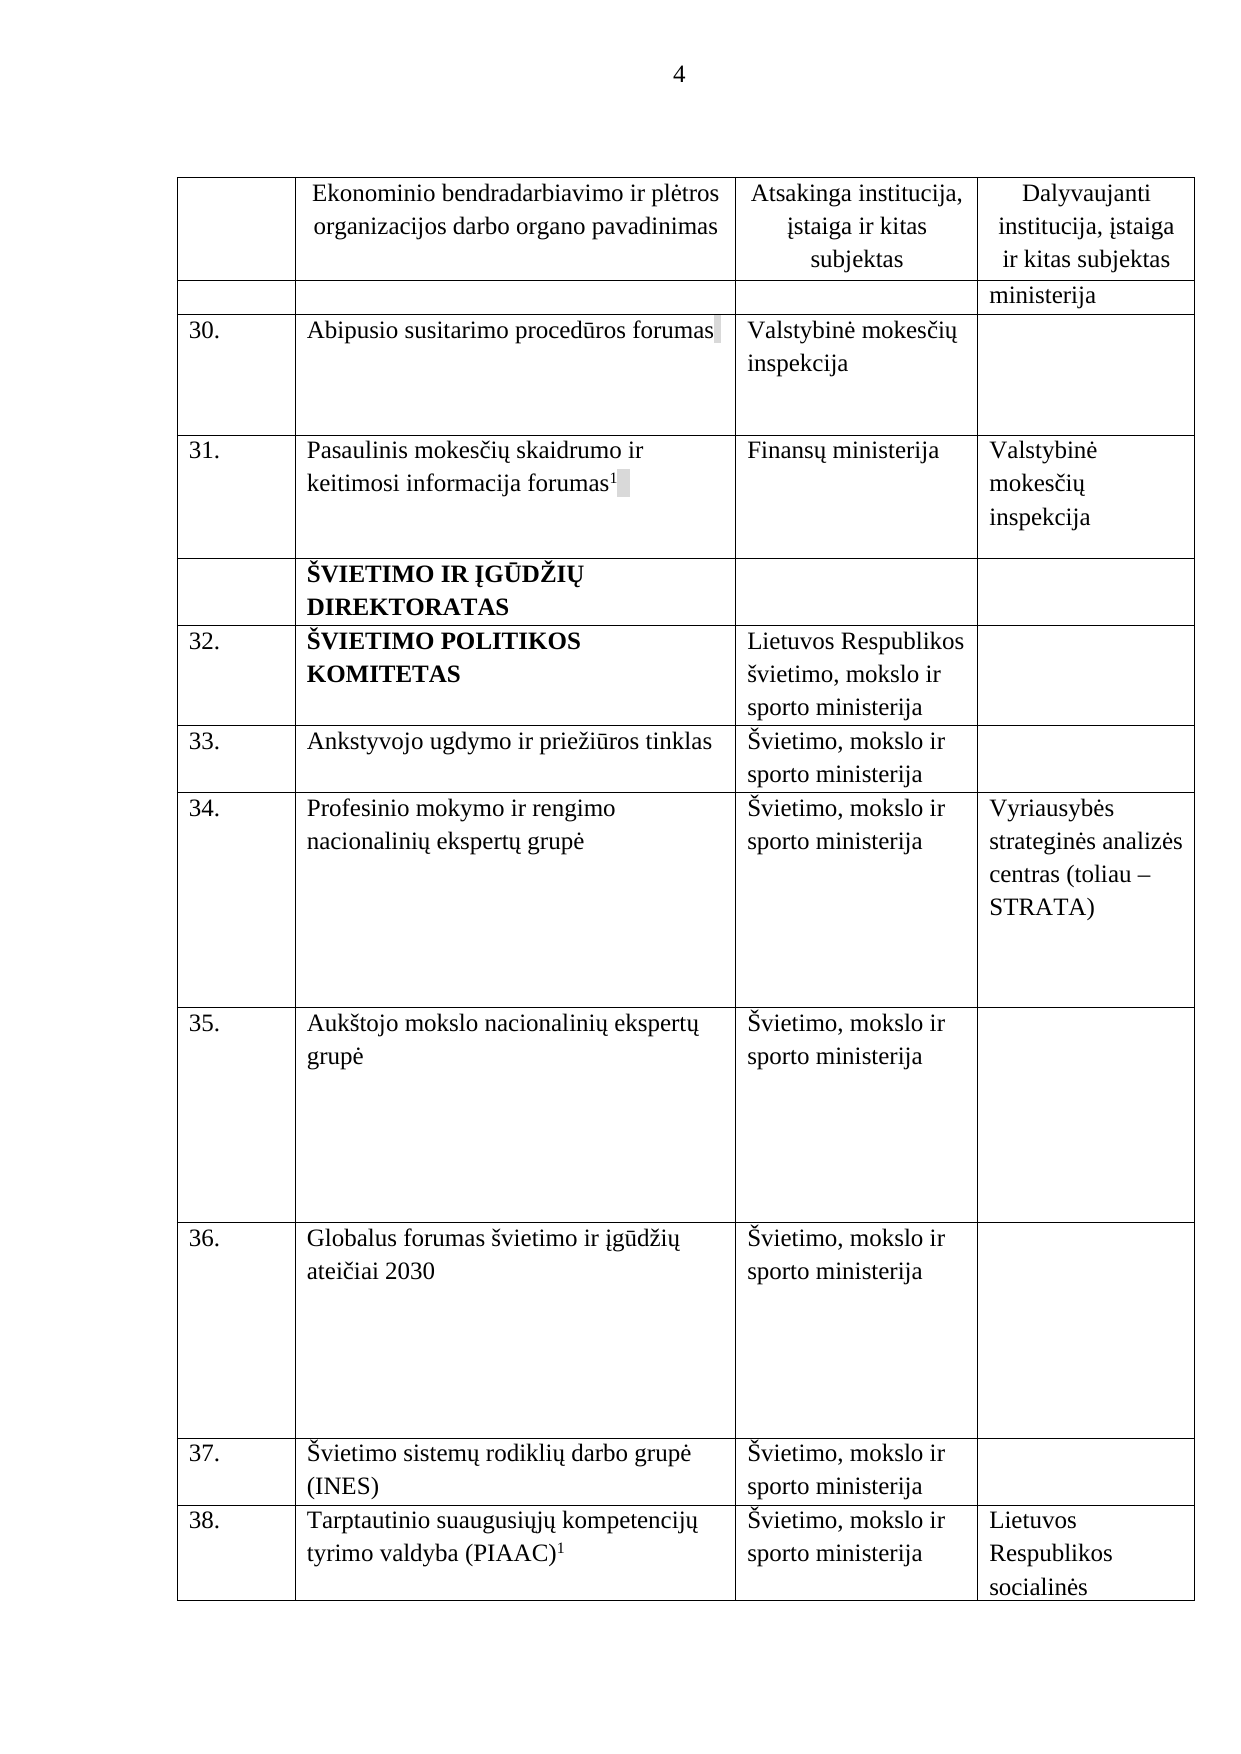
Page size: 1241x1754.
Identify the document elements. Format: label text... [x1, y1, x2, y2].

table_cell 33. [178, 726, 295, 792]
table_cell Tarptautinio suaugusiųjų kompetencijų tyrimo valdyba (PIAAC)1 [296, 1506, 735, 1600]
table_cell [178, 281, 295, 314]
table_cell [296, 281, 735, 314]
table_cell 37. [178, 1439, 295, 1504]
table_cell 34. [178, 793, 295, 1007]
table_cell Švietimo, mokslo ir sporto ministerija [736, 1506, 977, 1600]
table_cell [978, 559, 1194, 625]
table_cell 30. [178, 315, 295, 434]
table_cell [978, 726, 1194, 792]
table_cell ŠVIETIMO POLITIKOS KOMITETAS [296, 626, 735, 725]
table_cell Švietimo, mokslo ir sporto ministerija [736, 1008, 977, 1222]
table_cell 32. [178, 626, 295, 725]
table_header [178, 178, 295, 279]
table_cell 31. [178, 436, 295, 558]
table_cell [978, 315, 1194, 434]
table_cell Švietimo sistemų rodiklių darbo grupė (INES) [296, 1439, 735, 1504]
table_cell Vyriausybės strateginės analizės centras (toliau – STRATA) [978, 793, 1194, 1007]
table_cell [978, 1439, 1194, 1504]
table_cell ministerija [978, 281, 1194, 314]
table_cell [736, 559, 977, 625]
table_cell Švietimo, mokslo ir sporto ministerija [736, 793, 977, 1007]
table_cell Profesinio mokymo ir rengimo nacionalinių ekspertų grupė [296, 793, 735, 1007]
table_cell Globalus forumas švietimo ir įgūdžių ateičiai 2030 [296, 1223, 735, 1437]
table_cell Ankstyvojo ugdymo ir priežiūros tinklas [296, 726, 735, 792]
table_header Dalyvaujanti institucija, įstaiga ir kitas subjektas [978, 178, 1194, 279]
table_cell 35. [178, 1008, 295, 1222]
table_cell [978, 1223, 1194, 1437]
table_cell [178, 559, 295, 625]
table_cell Švietimo, mokslo ir sporto ministerija [736, 726, 977, 792]
table_cell Lietuvos Respublikos švietimo, mokslo ir sporto ministerija [736, 626, 977, 725]
table_cell 36. [178, 1223, 295, 1437]
table_cell Valstybinė mokesčių inspekcija [978, 436, 1194, 558]
table_cell [978, 626, 1194, 725]
table_cell Lietuvos Respublikos socialinės [978, 1506, 1194, 1600]
table_cell ŠVIETIMO IR ĮGŪDŽIŲ DIREKTORATAS [296, 559, 735, 625]
table_cell 38. [178, 1506, 295, 1600]
table_cell [978, 1008, 1194, 1222]
table_cell Abipusio susitarimo procedūros forumas [296, 315, 735, 434]
table_cell Valstybinė mokesčių inspekcija [736, 315, 977, 434]
table_cell Švietimo, mokslo ir sporto ministerija [736, 1223, 977, 1437]
table_cell Pasaulinis mokesčių skaidrumo ir keitimosi informacija forumas1 [296, 436, 735, 558]
table_cell Švietimo, mokslo ir sporto ministerija [736, 1439, 977, 1504]
table_header Atsakinga institucija, įstaiga ir kitas subjektas [736, 178, 977, 279]
table_cell Finansų ministerija [736, 436, 977, 558]
table_header Ekonominio bendradarbiavimo ir plėtros organizacijos darbo organo pavadinimas [296, 178, 735, 279]
table_cell Aukštojo mokslo nacionalinių ekspertų grupė [296, 1008, 735, 1222]
table_cell [736, 281, 977, 314]
